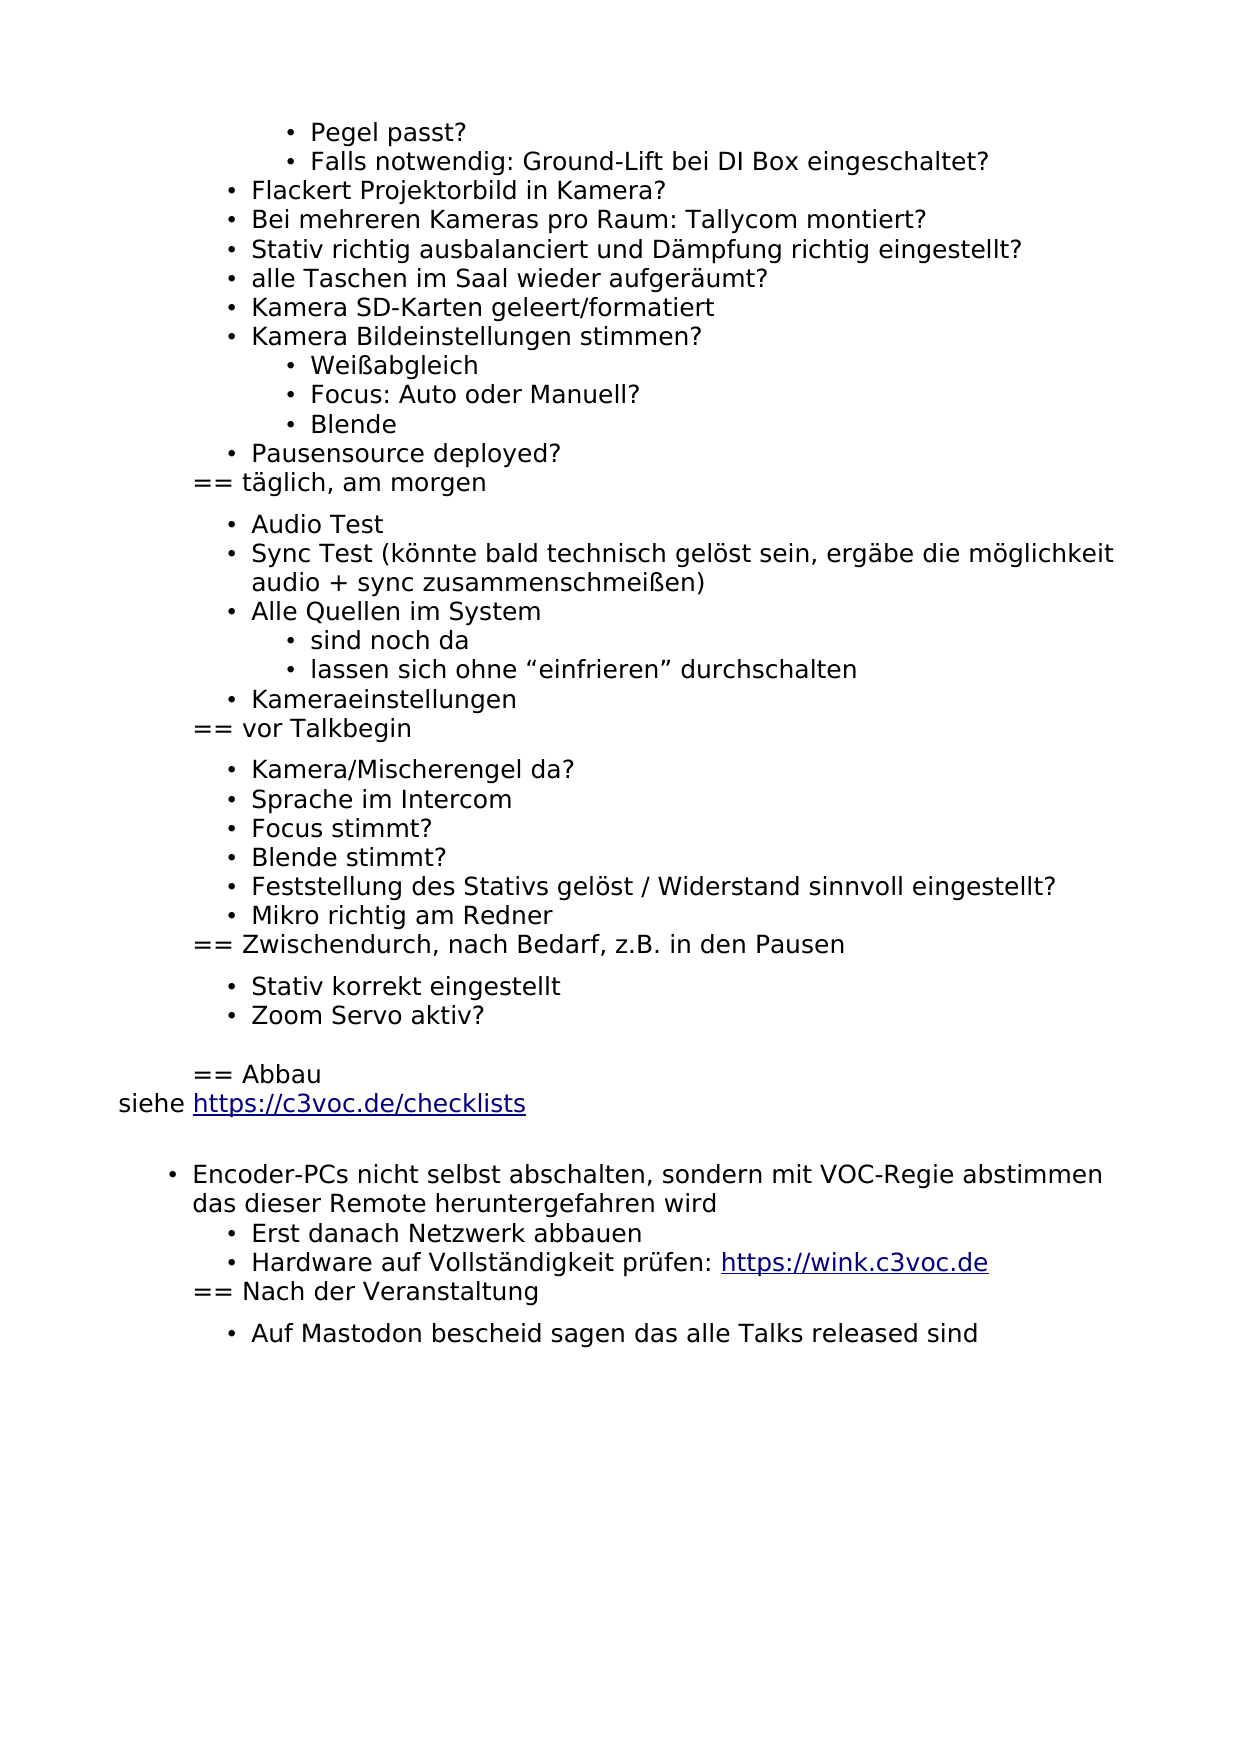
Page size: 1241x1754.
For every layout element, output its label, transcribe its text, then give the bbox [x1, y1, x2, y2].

list Bei mehreren Kameras pro Raum: Tallycom montiert? [236, 206, 1122, 235]
list lassen sich ohne “einfrieren” durchschalten [295, 656, 1122, 685]
list Erst danach Netzwerk abbauen [236, 1219, 1122, 1248]
list Auf Mastodon bescheid sagen das alle Talks released sind [236, 1319, 1122, 1348]
list == Abbau [177, 1060, 1122, 1089]
list Blende [295, 410, 1122, 439]
list Kamera SD-Karten geleert/formatiert [236, 293, 1122, 322]
list == Zwischendurch, nach Bedarf, z.B. in den Pausen [177, 931, 1122, 960]
list alle Taschen im Saal wieder aufgeräumt? [236, 264, 1122, 293]
list Blende stimmt? [236, 843, 1122, 872]
list Stativ korrekt eingestellt [236, 972, 1122, 1001]
list Pegel passt? [295, 118, 1122, 147]
list sind noch da [295, 626, 1122, 656]
list Falls notwendig: Ground-Lift bei DI Box eingeschaltet? [295, 147, 1122, 176]
list Encoder-PCs nicht selbst abschalten, sondern mit VOC-Regie abstimmen das dieser Remote heruntergefahren wird [177, 1160, 1122, 1219]
list Feststellung des Stativs gelöst / Widerstand sinnvoll eingestellt? [236, 872, 1122, 901]
list Zoom Servo aktiv? [236, 1001, 1122, 1031]
list Weißabgleich [295, 351, 1122, 381]
list Hardware auf Vollständigkeit prüfen: https://wink.c3voc.de [236, 1248, 1122, 1277]
list Kamera/Mischerengel da? [236, 756, 1122, 785]
list == vor Talkbegin [177, 714, 1122, 743]
list Sync Test (könnte bald technisch gelöst sein, ergäbe die möglichkeit audio + sync zusammenschmeißen) [236, 539, 1122, 597]
list Audio Test [236, 510, 1122, 539]
list Kameraeinstellungen [236, 685, 1122, 714]
list Focus: Auto oder Manuell? [295, 381, 1122, 410]
list Flackert Projektorbild in Kamera? [236, 176, 1122, 206]
list Alle Quellen im System [236, 597, 1122, 626]
list Focus stimmt? [236, 814, 1122, 843]
list Mikro richtig am Redner [236, 901, 1122, 931]
list Sprache im Intercom [236, 785, 1122, 814]
list == Nach der Veranstaltung [177, 1277, 1122, 1306]
text siehe https://c3voc.de/checklists [118, 1089, 1122, 1118]
list Stativ richtig ausbalanciert und Dämpfung richtig eingestellt? [236, 235, 1122, 264]
list Kamera Bildeinstellungen stimmen? [236, 322, 1122, 351]
list Pausensource deployed? [236, 439, 1122, 468]
list == täglich, am morgen [177, 468, 1122, 497]
